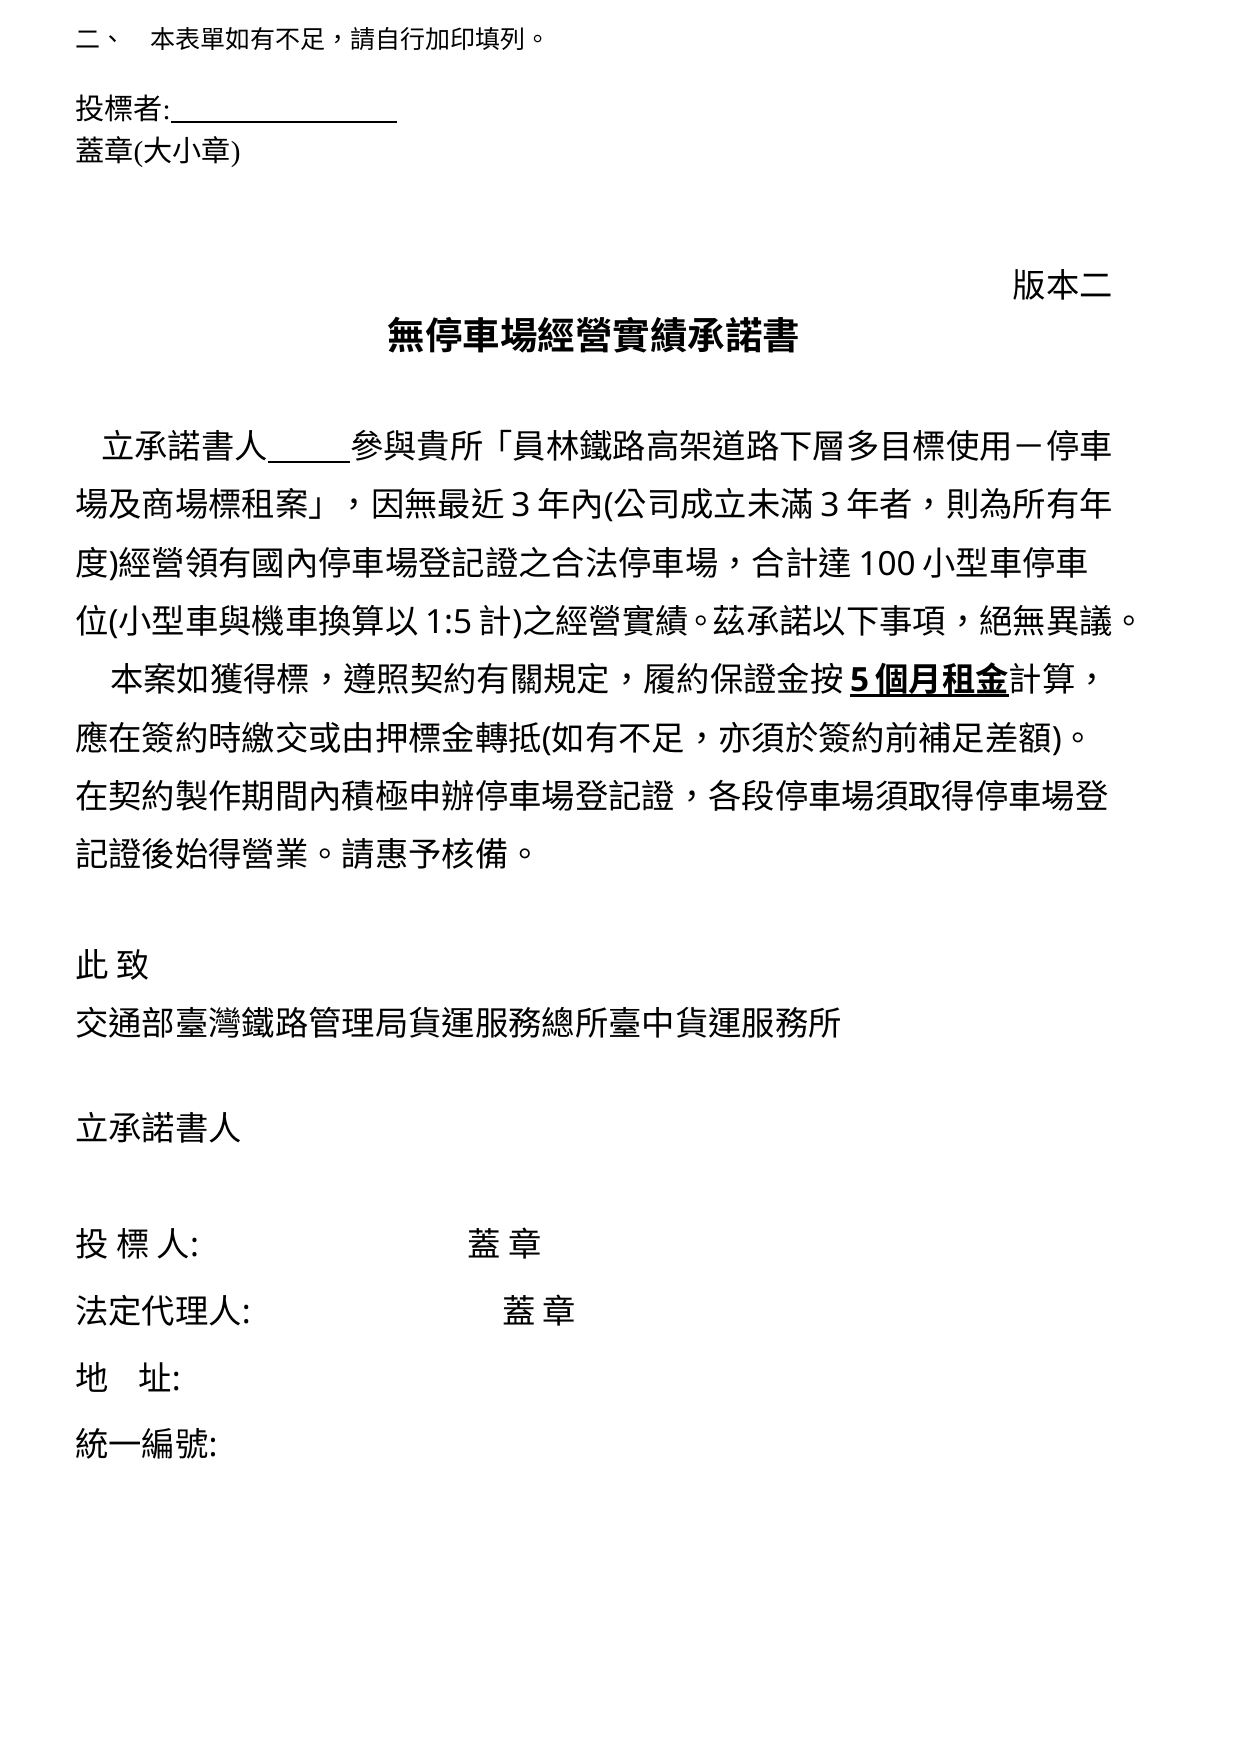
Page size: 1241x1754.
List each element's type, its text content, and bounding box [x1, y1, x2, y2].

text 蓋章(大小章) [75, 128, 1125, 170]
text 立承諾書人 [75, 1099, 1112, 1151]
text 地 址: [75, 1337, 1112, 1403]
list 本表單如有不足，請自行加印填列。 [75, 19, 1125, 56]
text 投標者: [75, 85, 1125, 128]
text 投 標 人: 蓋 章 [75, 1203, 1112, 1270]
text 交通部臺灣鐵路管理局貨運服務總所臺中貨運服務所 [75, 989, 1125, 1047]
text 法定代理人: 蓋 章 [75, 1270, 1112, 1337]
text 無停車場經營實績承諾書 [75, 307, 1112, 359]
text 本案如獲得標，遵照契約有關規定，履約保證金按5個月租金計算，應在簽約時繳交或由押標金轉抵(如有不足，亦須於簽約前補足差額)。在契約製作期間內積極申辦停車場登記證，各段停車場須取得停車場登記證後始得營業。請惠予核備。 [75, 645, 1112, 878]
text 此 致 [75, 930, 1125, 989]
text 統一編號: [75, 1403, 1112, 1470]
text 版本二 [75, 255, 1112, 307]
text 立承諾書人 參與貴所「員林鐵路高架道路下層多目標使用－停車場及商場標租案」，因無最近3年內(公司成立未滿3年者，則為所有年度)經營領有國內停車場登記證之合法停車場，合計達100小型車停車位(小型車與機車換算以1:5計)之經營實績。茲承諾以下事項，絕無異議。 [75, 412, 1112, 645]
